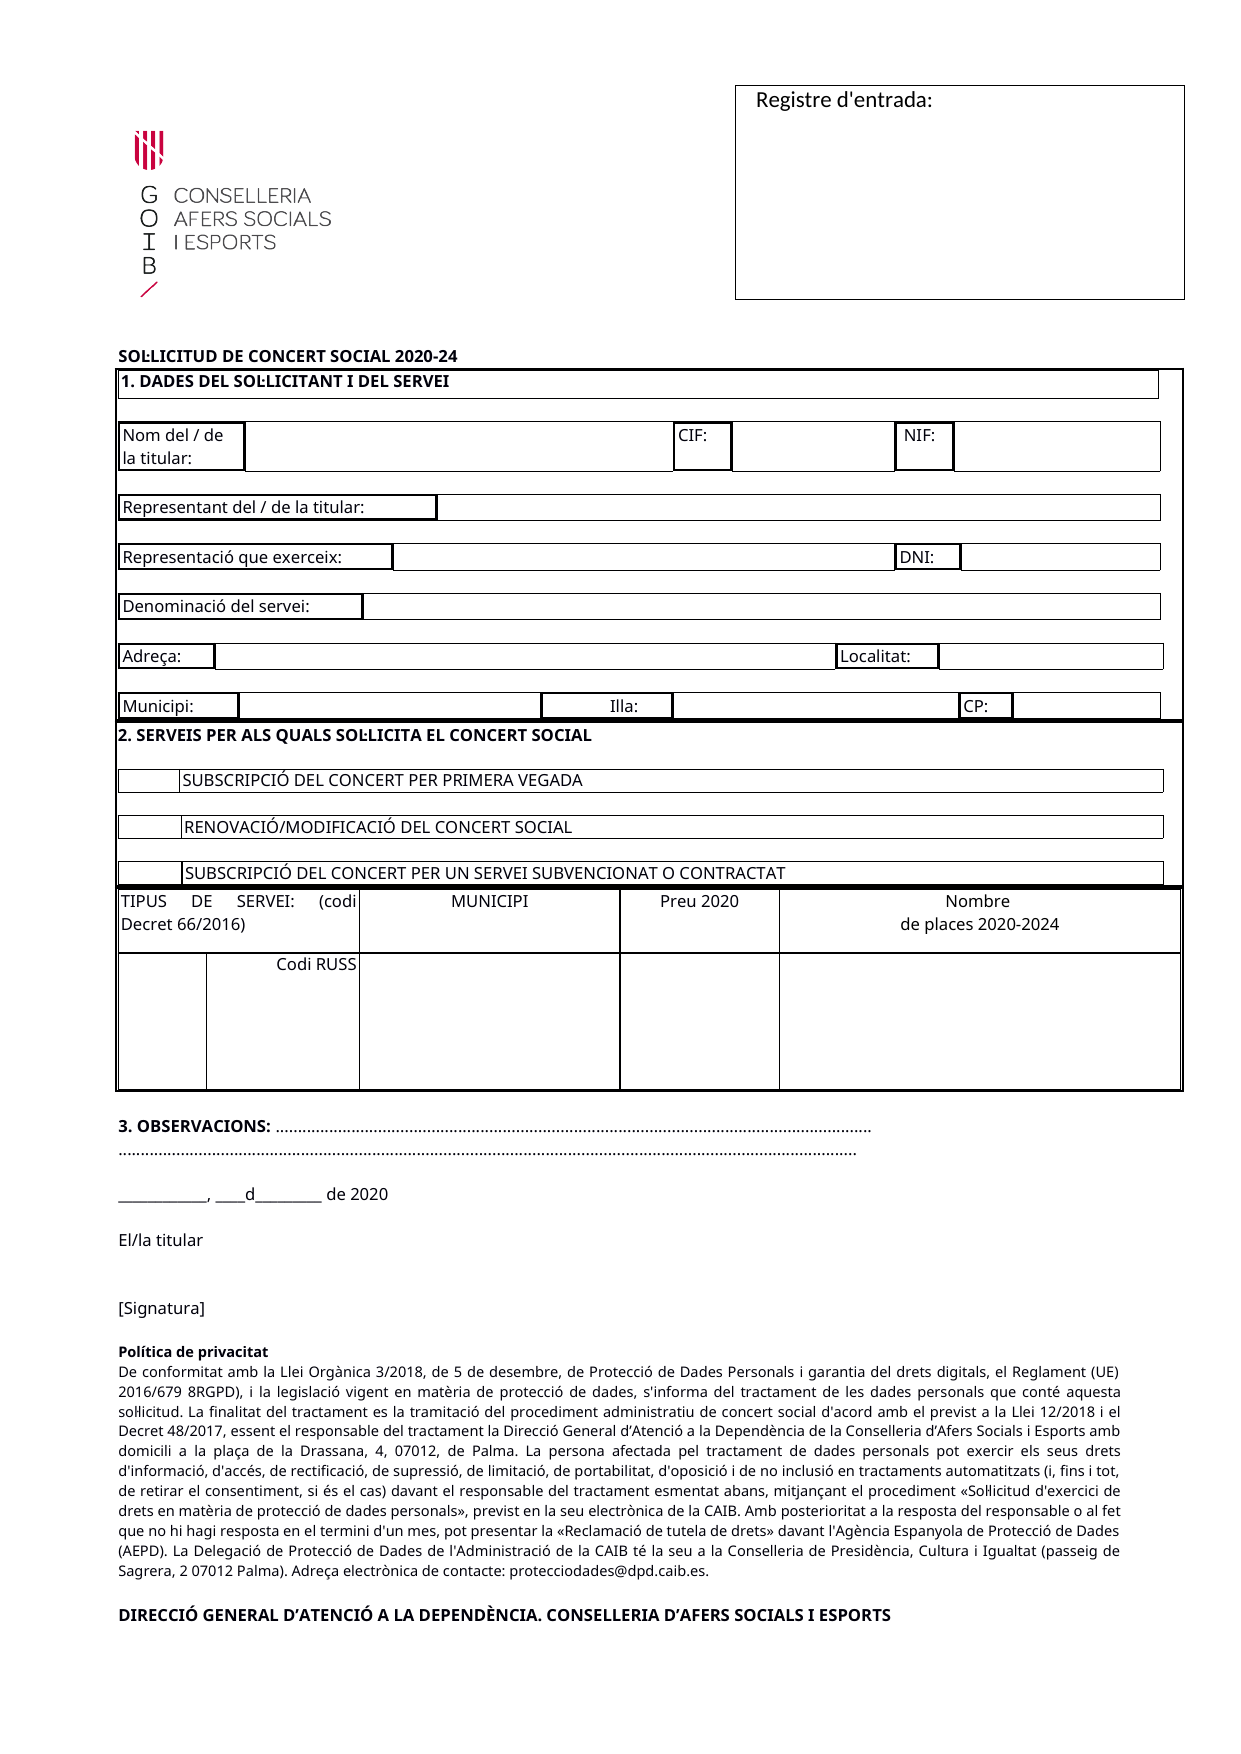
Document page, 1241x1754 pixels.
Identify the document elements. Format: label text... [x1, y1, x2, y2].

table_header [119, 770, 179, 792]
table_header [438, 495, 1160, 520]
table_header 1. DADES DEL SOL·LICITANT I DEL SERVEI [119, 371, 1158, 398]
text 3. OBSERVACIONS: ...................................................................................................................................... [118, 1114, 1122, 1137]
table_header Nombre de places 2020-2024 [780, 890, 1180, 952]
table_header [364, 594, 1160, 619]
picture [118, 118, 347, 310]
table_header [733, 422, 894, 471]
table_header [119, 816, 181, 838]
text Política de privacitat [118, 1342, 1122, 1362]
text ...................................................................................................................................................................... [118, 1137, 1122, 1160]
table_header [962, 544, 1160, 570]
table_header Localitat: [838, 645, 937, 667]
table_header [1014, 693, 1160, 718]
table_header [246, 422, 673, 471]
table_header [394, 544, 894, 570]
table_cell [119, 954, 206, 1089]
table_cell [360, 954, 619, 1089]
table_header Representant del / de la titular: [120, 496, 435, 518]
text De conformitat amb la Llei Orgànica 3/2018, de 5 de desembre, de Protecció de Dades Personals i garantia del drets digitals, el Reglament (UE) 2016/679 8RGPD), i la legislació vigent en matèria de protecció de dades, s'informa del tractament de les dades personals que conté aquesta sol·licitud. La finalitat del tractament es la tramitació del procediment administratiu de concert social d'acord amb el previst a la Llei 12/2018 i el Decret 48/2017, essent el responsable del tractament la Direcció General d’Atenció a la Dependència de la Conselleria d’Afers Socials i Esports amb domicili a la plaça de la Drassana, 4, 07012, de Palma. La persona afectada pel tractament de dades personals pot exercir els seus drets d'informació, d'accés, de rectificació, de supressió, de limitació, de portabilitat, d'oposició i de no inclusió en tractaments automatitzats (i, fins i tot, de retirar el consentiment, si és el cas) davant el responsable del tractament esmentat abans, mitjançant el procediment «Sol·licitud d'exercici de drets en matèria de protecció de dades personals», previst en la seu electrònica de la CAIB. Amb posterioritat a la resposta del responsable o al fet que no hi hagi resposta en el termini d'un mes, pot presentar la «Reclamació de tutela de drets» davant l'Agència Espanyola de Protecció de Dades (AEPD). La Delegació de Protecció de Dades de l'Administració de la CAIB té la seu a la Conselleria de Presidència, Cultura i Igualtat (passeig de Sagrera, 2 07012 Palma). Adreça electrònica de contacte: protecciodades@dpd.caib.es. [118, 1362, 1122, 1580]
table_header CP: [961, 694, 1011, 717]
text El/la titular [118, 1228, 1122, 1251]
text ____________, ____d_________ de 2020 [118, 1183, 1122, 1205]
table_header MUNICIPI [360, 890, 619, 952]
table_header [674, 693, 958, 718]
table_cell 2. SERVEIS PER ALS QUALS SOL·LICITA EL CONCERT SOCIAL [117, 723, 1182, 885]
table_header [240, 693, 540, 718]
table_header NIF: [897, 424, 952, 469]
text [Signatura] [118, 1296, 1122, 1319]
table_cell [621, 954, 779, 1089]
table_header [117, 370, 1182, 719]
table_header [955, 422, 1160, 471]
table_header CIF: [675, 424, 730, 469]
table_header SUBSCRIPCIÓ DEL CONCERT PER PRIMERA VEGADA [180, 770, 1163, 792]
table_header [119, 862, 181, 884]
table_header Illa: [543, 694, 671, 717]
table_cell Codi RUSS [207, 954, 359, 1089]
table_header Nom del / de la titular: [120, 424, 243, 469]
table_header Representació que exerceix: [120, 545, 391, 568]
table_header Denominació del servei: [120, 595, 361, 618]
table_header SUBSCRIPCIÓ DEL CONCERT PER UN SERVEI SUBVENCIONAT O CONTRACTAT [183, 862, 1163, 884]
table_header [216, 644, 835, 669]
table_header [940, 644, 1163, 669]
table_header TIPUS DE SERVEI: (codi Decret 66/2016) [119, 890, 359, 952]
table_header Adreça: [120, 645, 213, 667]
table_cell [780, 954, 1180, 1089]
table_header Municipi: [120, 694, 237, 717]
table_header DNI: [897, 545, 959, 568]
text DIRECCIÓ GENERAL D’ATENCIÓ A LA DEPENDÈNCIA. CONSELLERIA D’AFERS SOCIALS I ESPORTS [118, 1603, 1122, 1626]
text SOL·LICITUD DE CONCERT SOCIAL 2020-24 [118, 345, 1122, 367]
table_header RENOVACIÓ/MODIFICACIÓ DEL CONCERT SOCIAL [182, 816, 1163, 838]
table_header Preu 2020 [621, 890, 779, 952]
